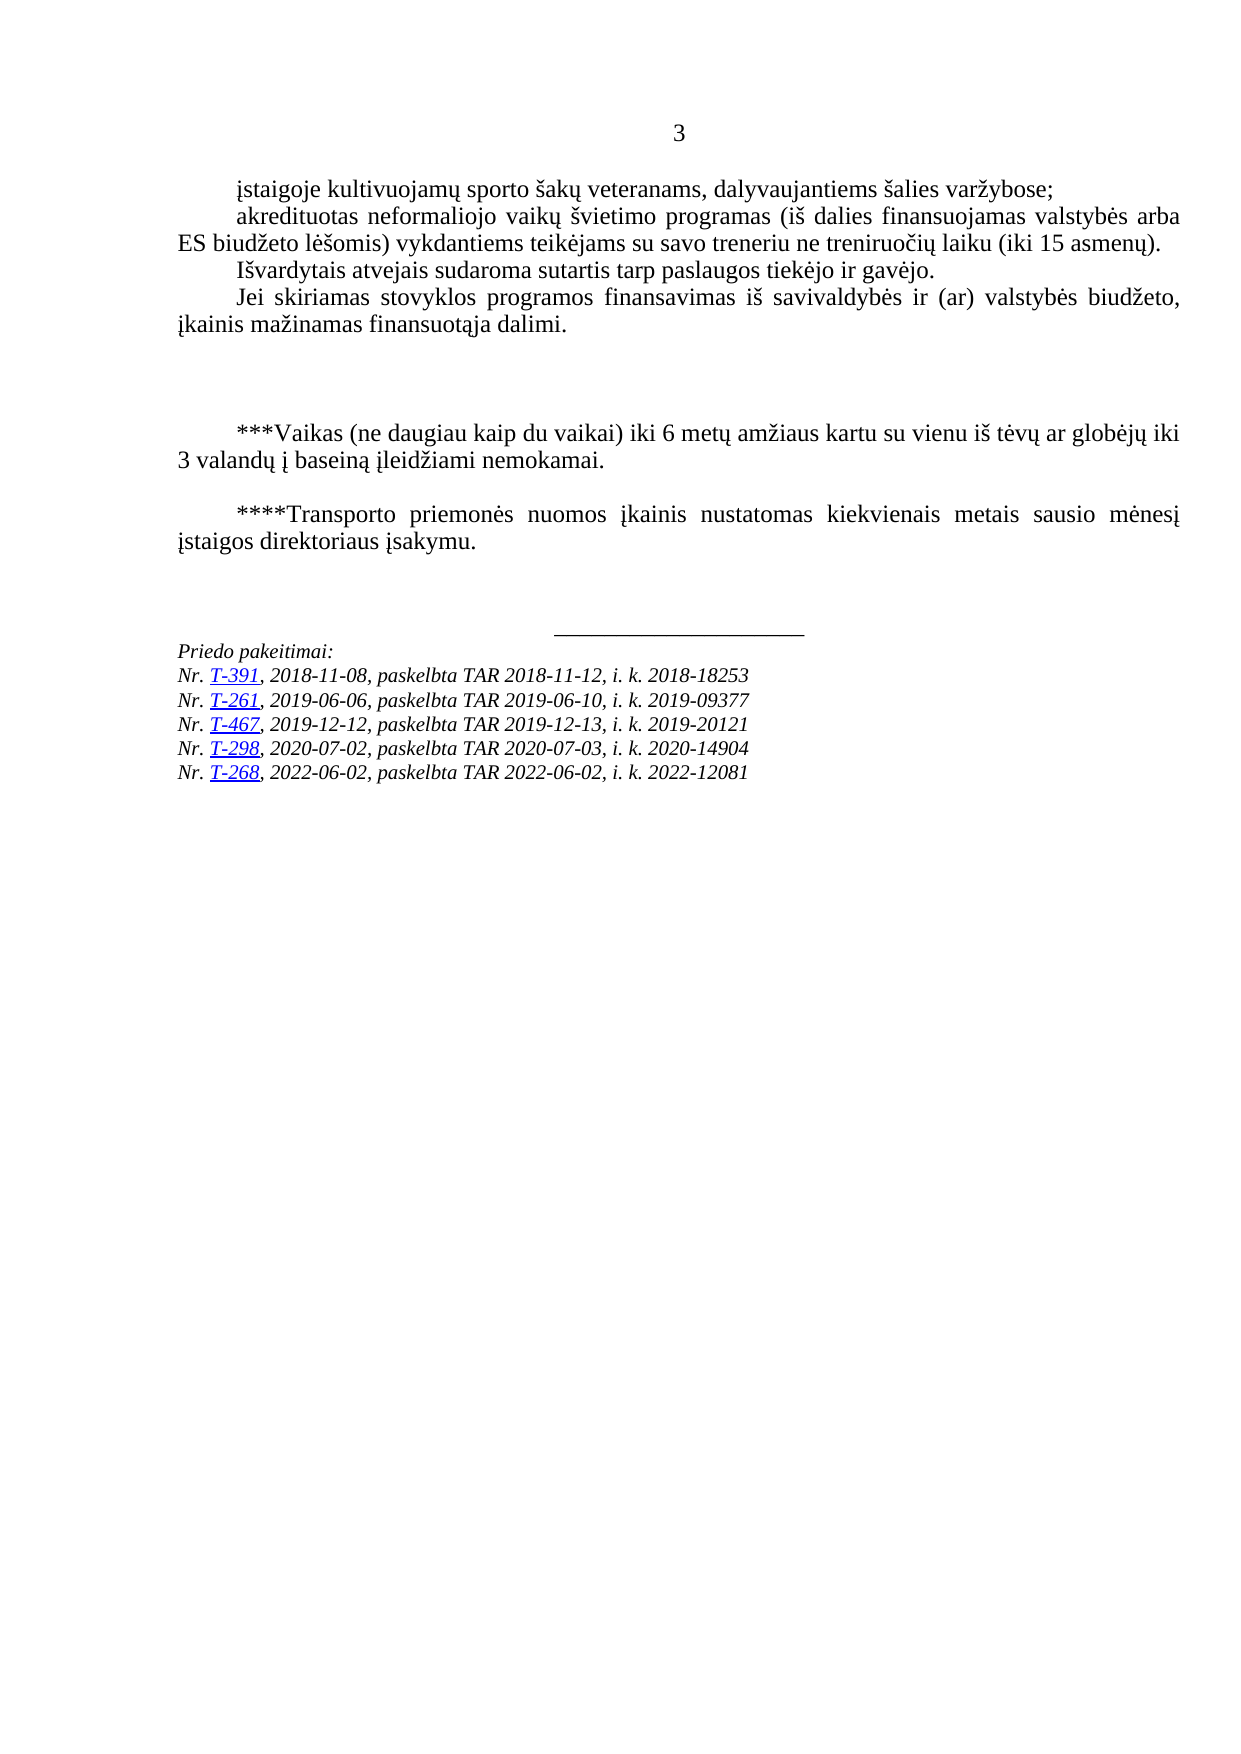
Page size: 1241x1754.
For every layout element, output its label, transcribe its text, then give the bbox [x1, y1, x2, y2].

text ***Vaikas (ne daugiau kaip du vaikai) iki 6 metų amžiaus kartu su vienu iš tėvų ar globėjų iki 3 valandų į baseiną įleidžiami nemokamai. [177, 419, 1181, 473]
text Priedo pakeitimai: [177, 639, 1181, 663]
text Nr. T-467, 2019-12-12, paskelbta TAR 2019-12-13, i. k. 2019-20121 [177, 712, 1181, 736]
text Nr. T-261, 2019-06-06, paskelbta TAR 2019-06-10, i. k. 2019-09377 [177, 687, 1181, 712]
text Nr. T-268, 2022-06-02, paskelbta TAR 2022-06-02, i. k. 2022-12081 [177, 760, 1181, 784]
text ____________________ [177, 611, 1181, 639]
text Išvardytais atvejais sudaroma sutartis tarp paslaugos tiekėjo ir gavėjo. [177, 257, 1181, 284]
text ****Transporto priemonės nuomos įkainis nustatomas kiekvienais metais sausio mėnesį įstaigos direktoriaus įsakymu. [177, 501, 1181, 555]
text Nr. T-391, 2018-11-08, paskelbta TAR 2018-11-12, i. k. 2018-18253 [177, 663, 1181, 687]
text akredituotas neformaliojo vaikų švietimo programas (iš dalies finansuojamas valstybės arba ES biudžeto lėšomis) vykdantiems teikėjams su savo treneriu ne treniruočių laiku (iki 15 asmenų). [177, 203, 1181, 257]
text Nr. T-298, 2020-07-02, paskelbta TAR 2020-07-03, i. k. 2020-14904 [177, 736, 1181, 760]
text įstaigoje kultivuojamų sporto šakų veteranams, dalyvaujantiems šalies varžybose; [177, 176, 1181, 203]
text Jei skiriamas stovyklos programos finansavimas iš savivaldybės ir (ar) valstybės biudžeto, įkainis mažinamas finansuotąja dalimi. [177, 284, 1181, 338]
